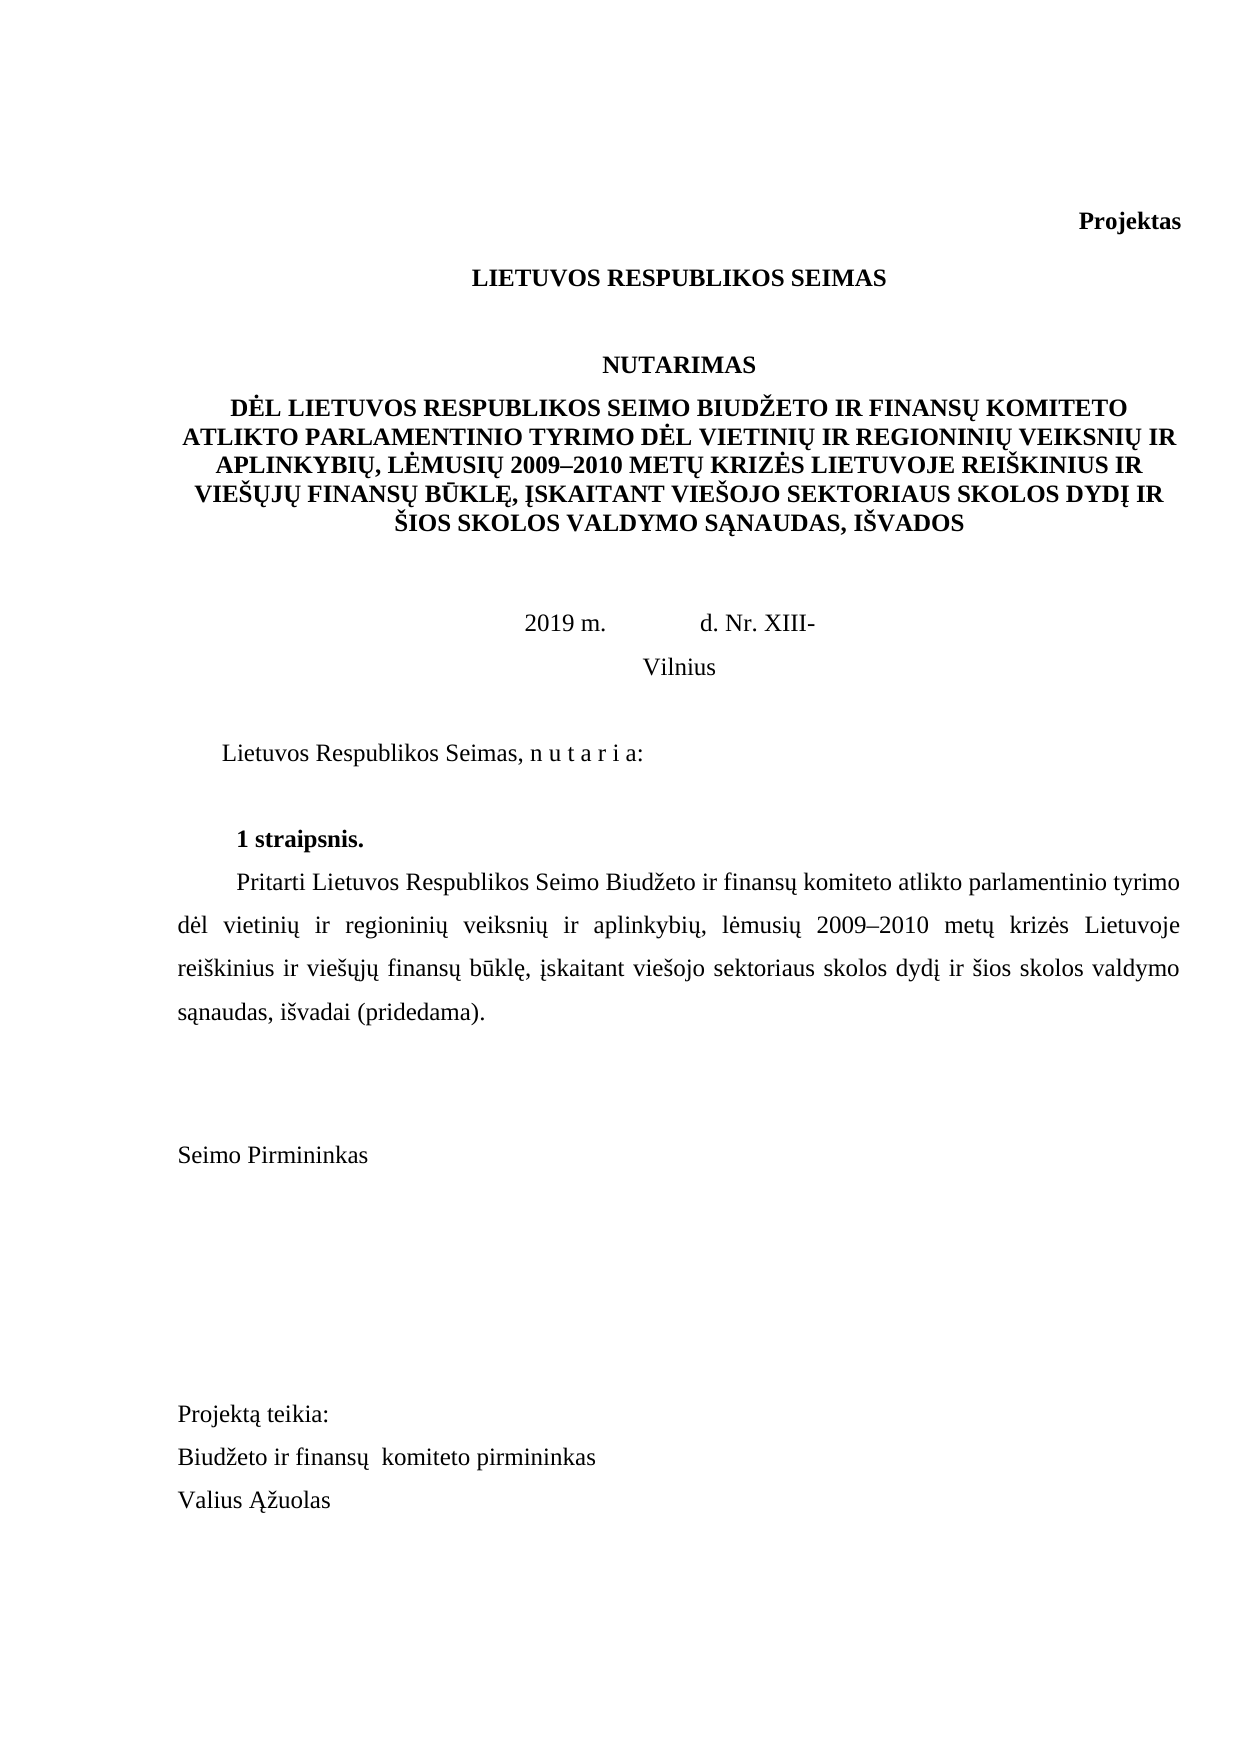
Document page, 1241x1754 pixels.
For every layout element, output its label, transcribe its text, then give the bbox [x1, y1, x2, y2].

text 1 straipsnis. [177, 824, 1181, 853]
text DĖL LIETUVOS RESPUBLIKOS SEIMO BIUDŽETO IR FINANSŲ KOMITETo ATLIKTo PARLAMENTINio TYRIMo DĖL VIETINIŲ IR REGIONINIŲ VEIKSNIŲ IR APLINKYBIŲ, LĖMUSIŲ 2009–2010 METŲ KRIZĖS LIETUVOJE REIŠKINIUS IR VIEŠŲJŲ FINANSŲ BŪKLĘ, ĮSKAITANT VIEŠOJO SEKTORIAUS SKOLOS DYDĮ IR ŠIOS SKOLOS VALDYMO SĄNAUDAS, IŠVADOS [177, 393, 1181, 565]
text Pritarti Lietuvos Respublikos Seimo Biudžeto ir finansų komiteto atlikto parlamentinio tyrimo dėl vietinių ir regioninių veiksnių ir aplinkybių, lėmusių 2009–2010 metų krizės Lietuvoje reiškinius ir viešųjų finansų būklę, įskaitant viešojo sektoriaus skolos dydį ir šios skolos valdymo sąnaudas, išvadai (pridedama). [177, 867, 1181, 1025]
text Projektą teikia: [177, 1399, 1181, 1428]
text Seimo Pirmininkas [177, 1140, 1181, 1169]
text Valius Ąžuolas [177, 1485, 1181, 1514]
text Projektas [177, 206, 1181, 235]
text Biudžeto ir finansų komiteto pirmininkas [177, 1442, 1181, 1471]
text 2019 m. d. Nr. XIII- [177, 608, 1181, 637]
text Vilnius [177, 652, 1181, 680]
text NUTARIMAS [177, 350, 1181, 378]
text Lietuvos Respublikos Seimas, n u t a r i a: [177, 738, 1181, 767]
text LIETUVOS RESPUBLIKOS SEIMAS [177, 263, 1181, 292]
